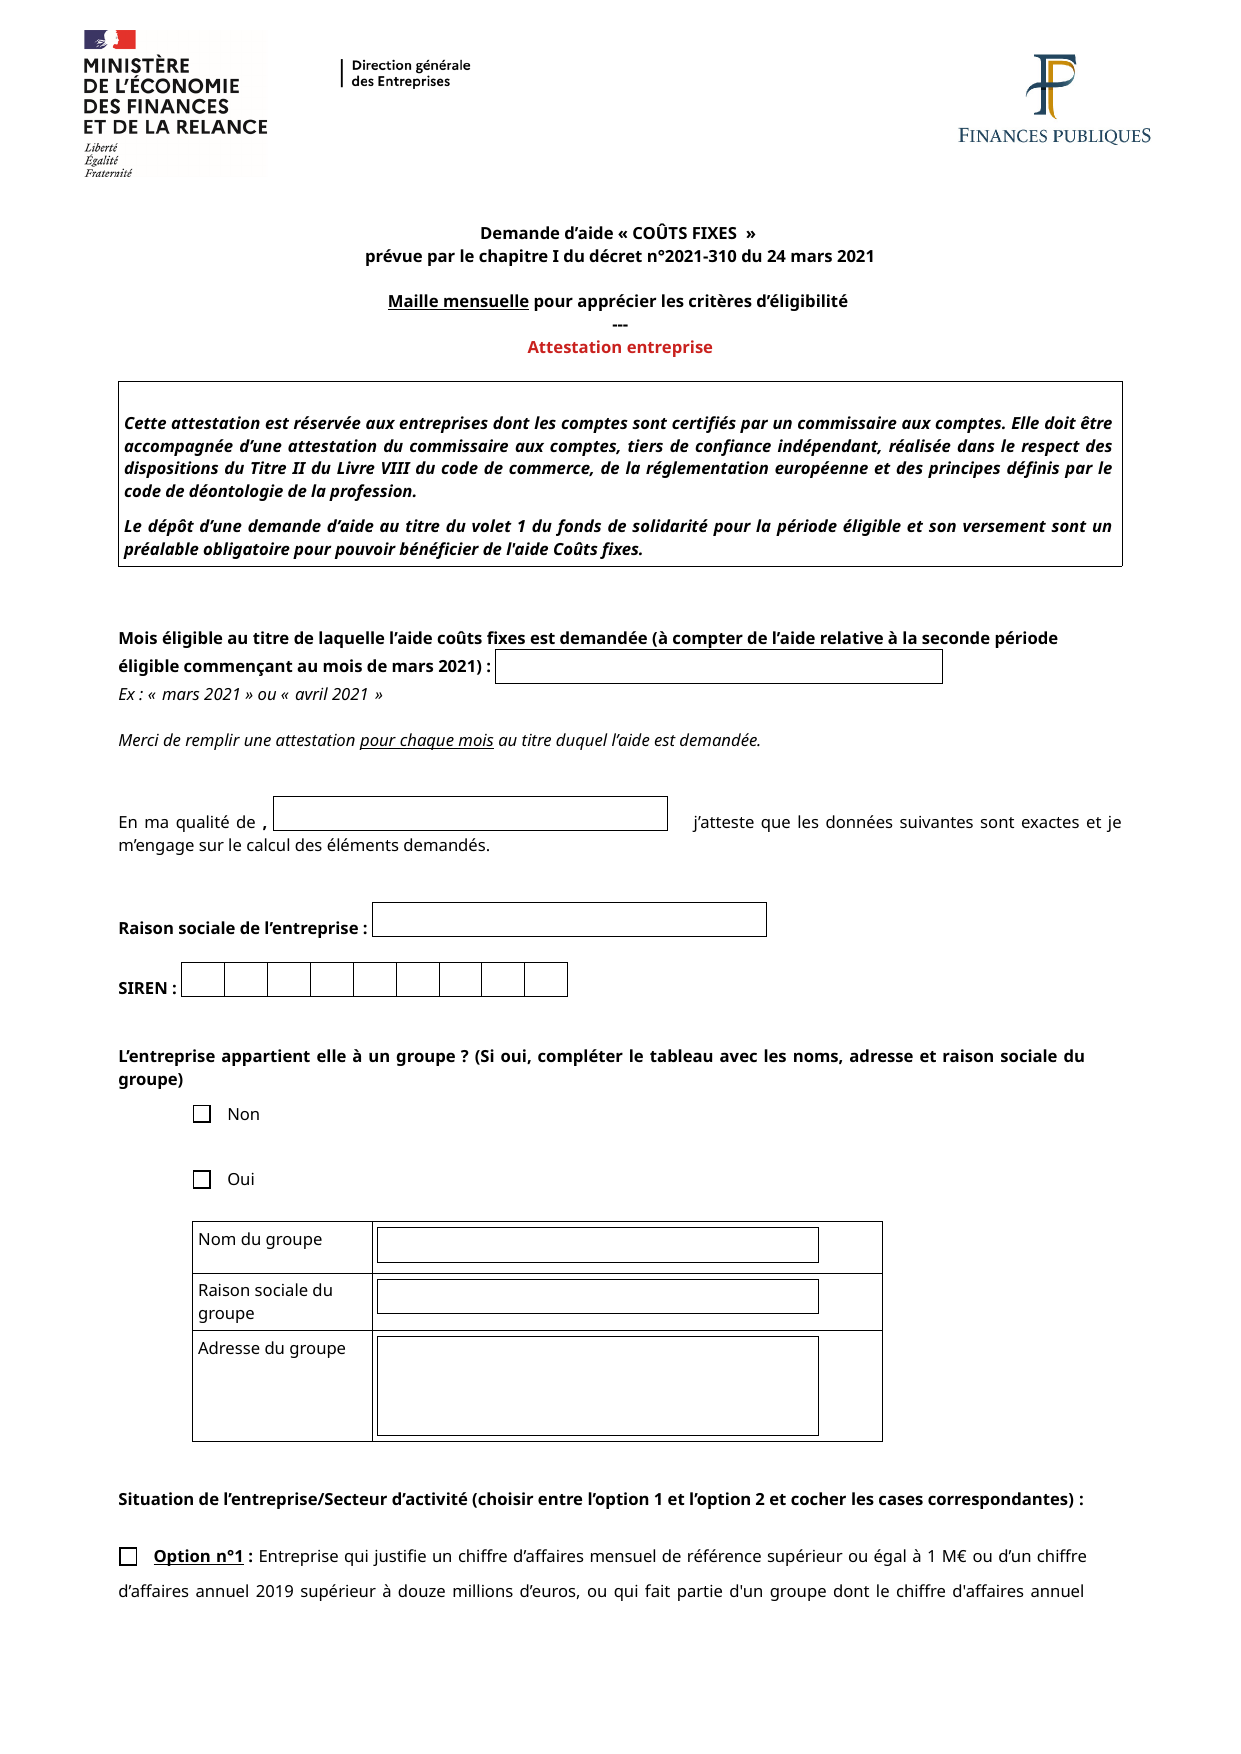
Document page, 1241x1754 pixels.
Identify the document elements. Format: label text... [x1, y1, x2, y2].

text Non [227, 1090, 1116, 1138]
table_cell [373, 1274, 882, 1330]
picture [957, 54, 1153, 146]
picture [84, 30, 482, 177]
table_header Cette attestation est réservée aux entreprises dont les comptes sont certifiés par un commissaire aux comptes. Elle doit être accompagnée d’une attestation du commissaire aux comptes, tiers de confiance indépendant, réalisée dans le respect des dispositions du Titre II du Livre VIII du code de commerce, de la réglementation européenne et des principes définis par le code de déontologie de la profession. Le dépôt d’une demande d’aide au titre du volet 1 du fonds de solidarité pour la période éligible et son versement sont un préalable obligatoire pour pouvoir bénéficier de l'aide Coûts fixes. [119, 382, 1122, 566]
text Situation de l’entreprise/Secteur d’activité (choisir entre l’option 1 et l’option 2 et cocher les cases correspondantes) : [118, 1487, 1087, 1510]
text Demande d’aide « COÛTS FIXES » [118, 222, 1122, 244]
text Raison sociale de l’entreprise : [118, 902, 1122, 939]
text L’entreprise appartient elle à un groupe ? (Si oui, compléter le tableau avec les noms, adresse et raison sociale du groupe) [118, 1044, 1087, 1090]
text prévue par le chapitre I du décret n°2021-310 du 24 mars 2021 [118, 244, 1122, 267]
text En ma qualité de , j’atteste que les données suivantes sont exactes et je m’engage sur le calcul des éléments demandés. [118, 796, 1122, 856]
text Mois éligible au titre de laquelle l’aide coûts fixes est demandée (à compter de l’aide relative à la seconde période éligible commençant au mois de mars 2021) : [118, 626, 1122, 683]
text Option n°1 : Entreprise qui justifie un chiffre d’affaires mensuel de référence supérieur ou égal à 1 M€ ou d’un chiffre d’affaires annuel 2019 supérieur à douze millions d’euros, ou qui fait partie d'un groupe dont le chiffre d'affaires annuel [118, 1532, 1087, 1603]
table_cell Raison sociale du groupe [193, 1274, 372, 1330]
text --- [118, 313, 1122, 335]
table_cell [373, 1331, 882, 1441]
table_header Nom du groupe [193, 1222, 372, 1273]
text Merci de remplir une attestation pour chaque mois au titre duquel l’aide est demandée. [118, 728, 1122, 751]
text Attestation entreprise [118, 335, 1122, 358]
text SIREN : [118, 962, 1087, 999]
text Maille mensuelle pour apprécier les critères d’éligibilité [118, 290, 1122, 313]
text Oui [227, 1156, 1116, 1203]
table_cell Adresse du groupe [193, 1331, 372, 1441]
text Ex : « mars 2021 » ou « avril 2021 » [118, 683, 1122, 706]
table_header [373, 1222, 882, 1273]
